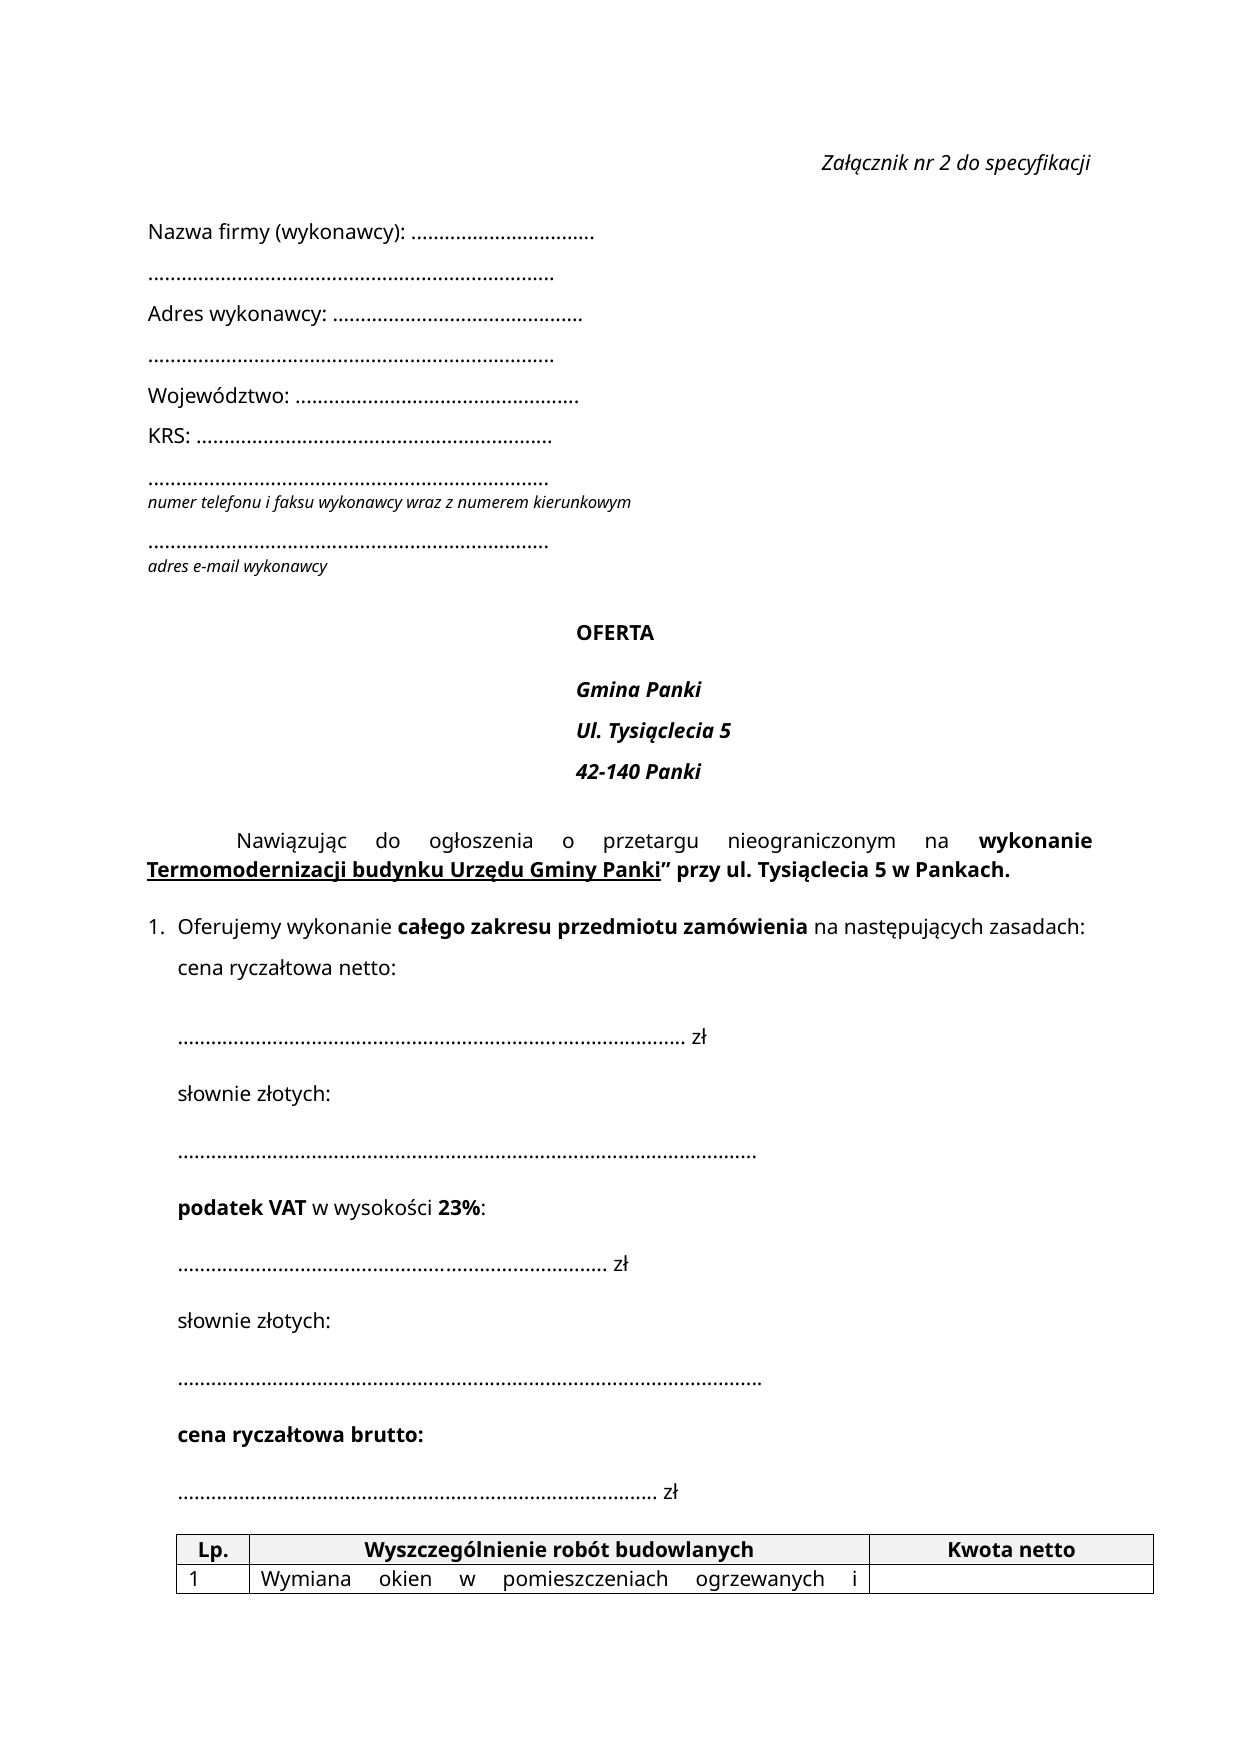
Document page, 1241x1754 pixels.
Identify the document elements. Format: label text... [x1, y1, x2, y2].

text ......................................................................... [148, 340, 1093, 368]
table_header Wyszczególnienie robót budowlanych [250, 1535, 869, 1563]
text ......................................................................... [148, 258, 1093, 286]
text 1. Oferujemy wykonanie całego zakresu przedmiotu zamówienia na następujących zasadach: [148, 912, 1093, 940]
text ............................................................................. zł [177, 1249, 1093, 1278]
text ........................................................................................... zł [177, 1022, 1093, 1051]
table_cell 1 [177, 1565, 249, 1593]
text Nazwa firmy (wykonawcy): ................................. [148, 217, 1093, 245]
text adres e-mail wykonawcy [148, 555, 1093, 577]
text Ul. Tysiąclecia 5 [576, 716, 1093, 744]
text numer telefonu i faksu wykonawcy wraz z numerem kierunkowym [148, 491, 1034, 514]
table_cell [870, 1565, 1153, 1593]
text OFERTA [576, 618, 1093, 647]
text Nawiązując do ogłoszenia o przetargu nieograniczonym na wykonanie Termomodernizacji budynku Urzędu Gminy Panki” przy ul. Tysiąclecia 5 w Pankach. [146, 826, 1093, 883]
text KRS: ................................................................ [148, 422, 1093, 450]
text słownie złotych: [177, 1306, 1093, 1335]
text ........................................................................ [148, 526, 1093, 555]
text ......................................................................................................... [177, 1363, 1093, 1392]
text Gmina Panki [576, 675, 1093, 704]
table_header Lp. [177, 1535, 249, 1563]
text słownie złotych: [177, 1079, 1093, 1107]
text cena ryczałtowa brutto: [177, 1420, 1093, 1449]
text ........................................................................ [148, 463, 1093, 491]
table_cell Wymiana okien w pomieszczeniach ogrzewanych i [250, 1565, 869, 1593]
text cena ryczałtowa netto: [177, 953, 1093, 981]
table_header Kwota netto [870, 1535, 1153, 1563]
text Województwo: ................................................... [148, 381, 1093, 409]
text podatek VAT w wysokości 23%: [177, 1193, 1093, 1221]
text ........................................................................................................ [177, 1136, 1093, 1164]
text Adres wykonawcy: ............................................. [148, 299, 1093, 327]
subtitle Załącznik nr 2 do specyfikacji [148, 148, 1093, 176]
text ...................................................................................... zł [177, 1477, 1093, 1506]
text 42-140 Panki [576, 757, 1093, 786]
